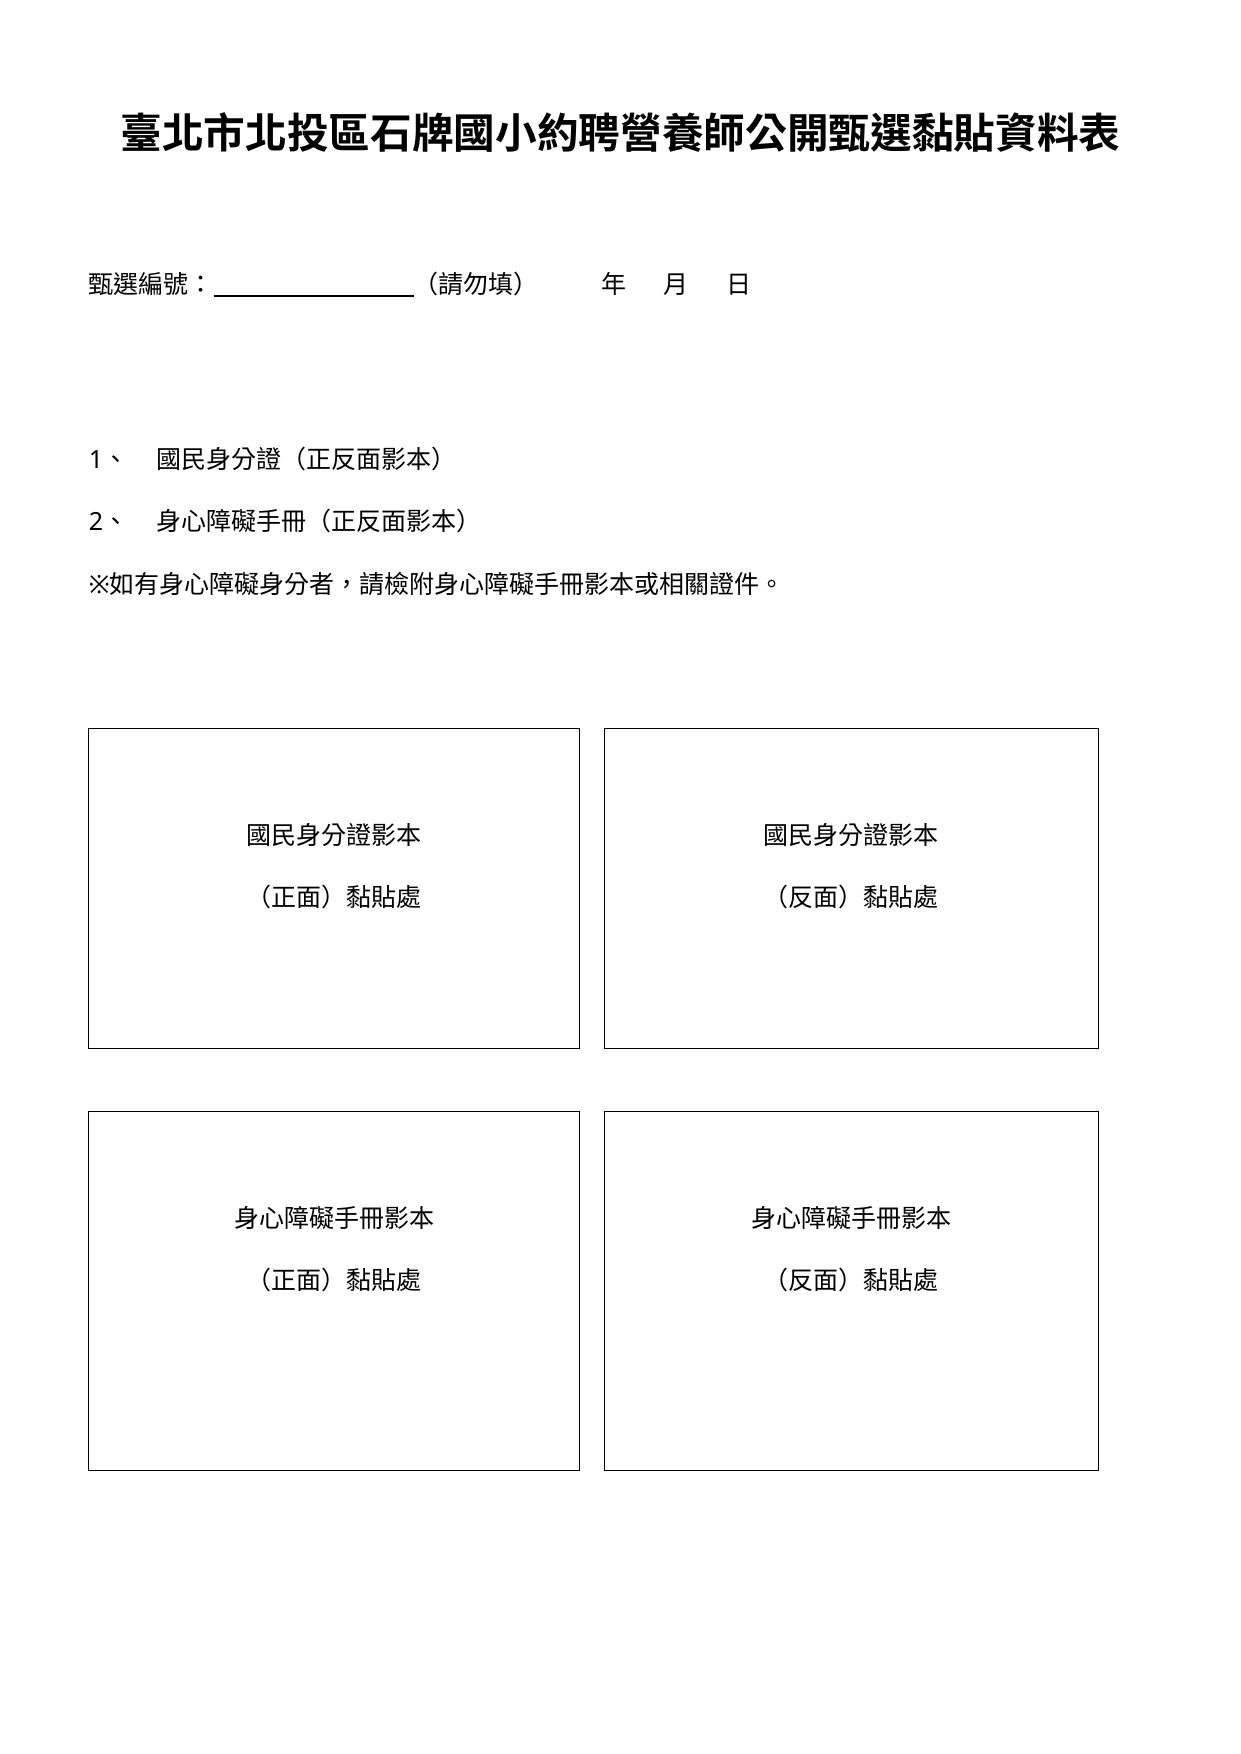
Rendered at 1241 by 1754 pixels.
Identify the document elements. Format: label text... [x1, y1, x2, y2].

table_header 國民身分證影本 （反面）黏貼處 [605, 729, 1098, 1048]
table_header 國民身分證影本 （正面）黏貼處 [89, 729, 579, 1048]
table_header 身心障礙手冊影本 （反面）黏貼處 [605, 1112, 1098, 1470]
table_header 身心障礙手冊影本 （正面）黏貼處 [89, 1112, 579, 1470]
text ※如有身心障礙身分者，請檢附身心障礙手冊影本或相關證件。 [89, 541, 1152, 603]
text 臺北市北投區石牌國小約聘營養師公開甄選黏貼資料表 [89, 101, 1152, 161]
table_header [580, 728, 604, 1048]
text 甄選編號： （請勿填） 年 月 日 [89, 241, 1152, 303]
list 國民身分證（正反面影本） [89, 416, 1152, 478]
list 身心障礙手冊（正反面影本） [89, 478, 1152, 541]
table_header [580, 1111, 604, 1470]
